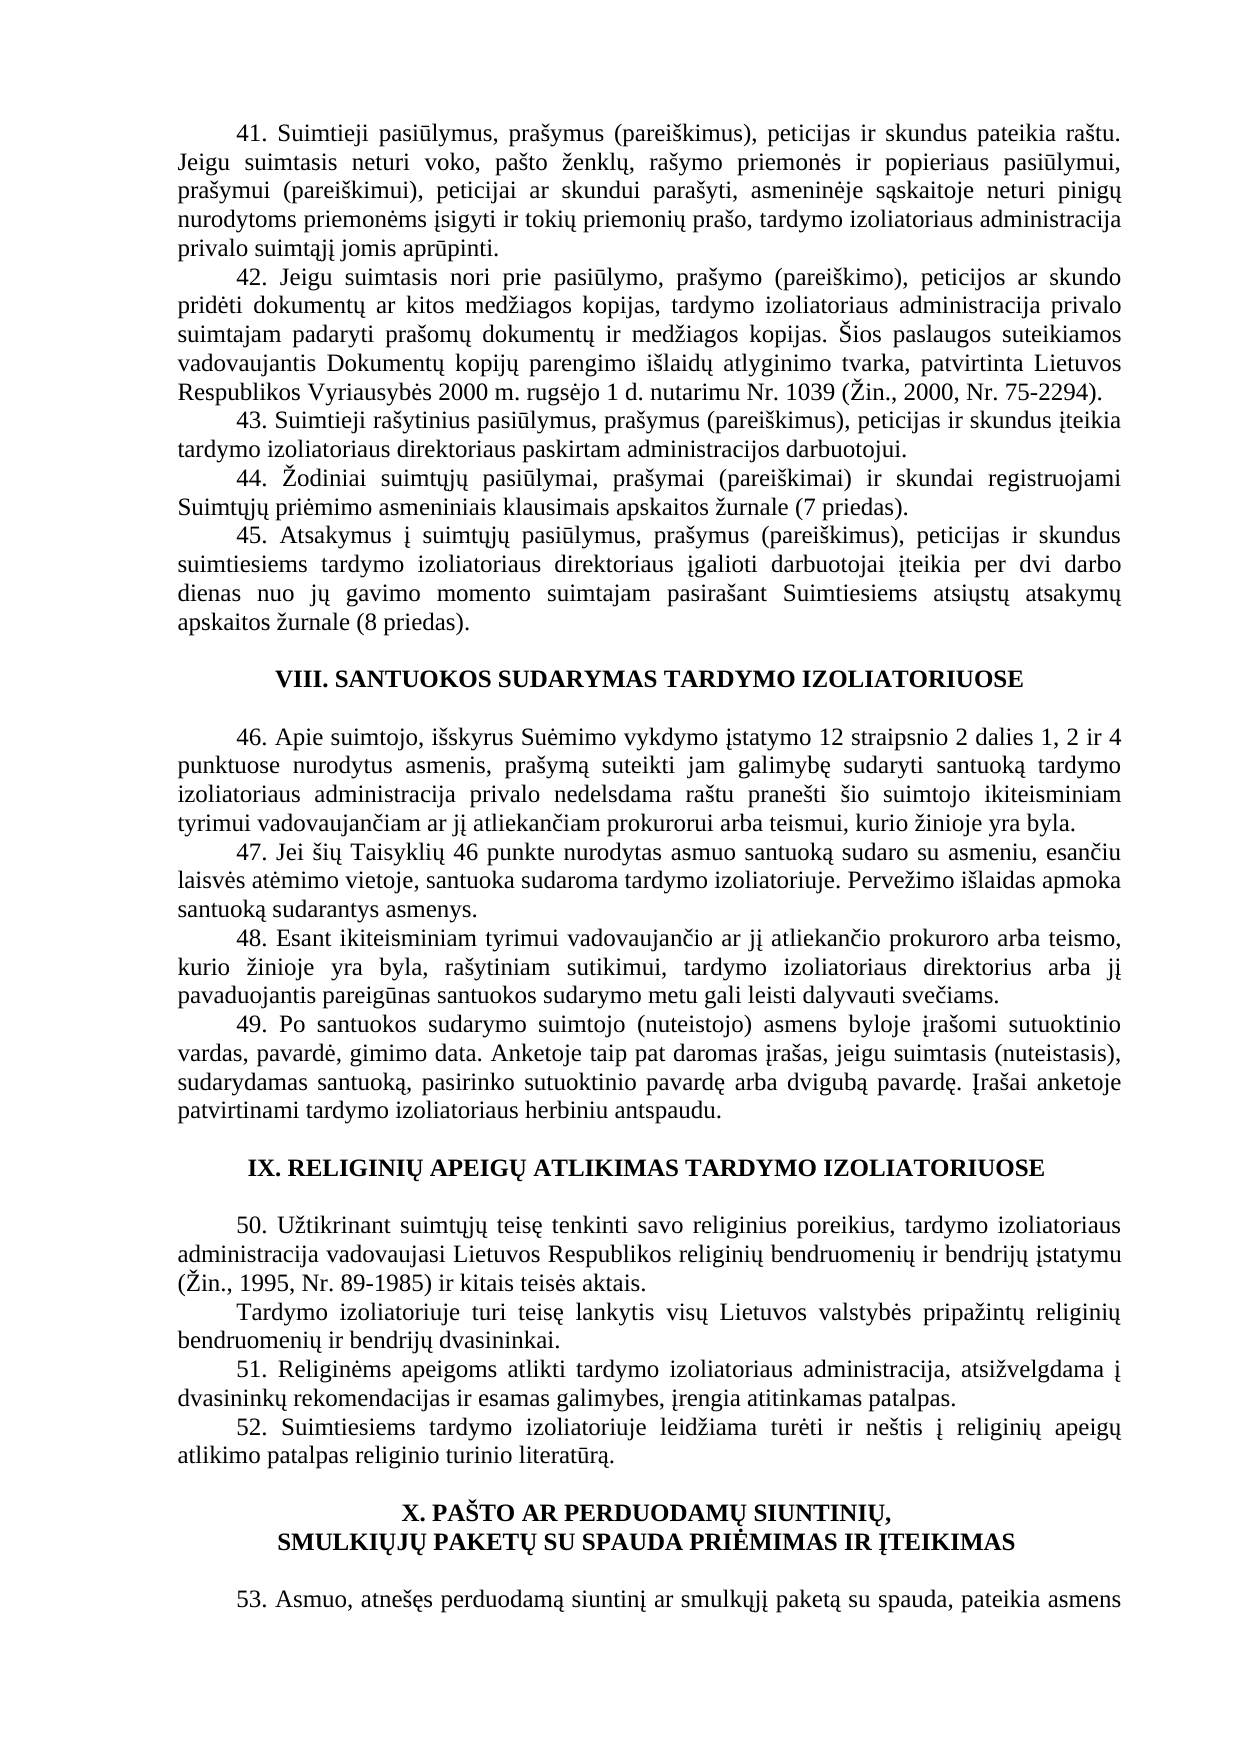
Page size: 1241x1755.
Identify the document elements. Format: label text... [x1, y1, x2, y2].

text 44. Žodiniai suimtųjų pasiūlymai, prašymai (pareiškimai) ir skundai registruojami Suimtųjų priėmimo asmeniniais klausimais apskaitos žurnale (7 priedas). [177, 463, 1122, 521]
text X. PAŠTO AR PERDUODAMŲ SIUNTINIŲ, [177, 1498, 1122, 1527]
text 47. Jei šių Taisyklių 46 punkte nurodytas asmuo santuoką sudaro su asmeniu, esančiu laisvės atėmimo vietoje, santuoka sudaroma tardymo izoliatoriuje. Pervežimo išlaidas apmoka santuoką sudarantys asmenys. [177, 837, 1122, 923]
text SMULKIŲJŲ PAKETŲ SU SPAUDA PRIĖMIMAS IR ĮTEIKIMAS [177, 1527, 1122, 1556]
text 48. Esant ikiteisminiam tyrimui vadovaujančio ar jį atliekančio prokuroro arba teismo, kurio žinioje yra byla, rašytiniam sutikimui, tardymo izoliatoriaus direktorius arba jį pavaduojantis pareigūnas santuokos sudarymo metu gali leisti dalyvauti svečiams. [177, 923, 1122, 1009]
text 45. Atsakymus į suimtųjų pasiūlymus, prašymus (pareiškimus), peticijas ir skundus suimtiesiems tardymo izoliatoriaus direktoriaus įgalioti darbuotojai įteikia per dvi darbo dienas nuo jų gavimo momento suimtajam pasirašant Suimtiesiems atsiųstų atsakymų apskaitos žurnale (8 priedas). [177, 521, 1122, 636]
text 42. Jeigu suimtasis nori prie pasiūlymo, prašymo (pareiškimo), peticijos ar skundo pridėti dokumentų ar kitos medžiagos kopijas, tardymo izoliatoriaus administracija privalo suimtajam padaryti prašomų dokumentų ir medžiagos kopijas. Šios paslaugos suteikiamos vadovaujantis Dokumentų kopijų parengimo išlaidų atlyginimo tvarka, patvirtinta Lietuvos Respublikos Vyriausybės 2000 m. rugsėjo 1 d. nutarimu Nr. 1039 (Žin., 2000, Nr. 75-2294). [177, 262, 1122, 406]
text 41. Suimtieji pasiūlymus, prašymus (pareiškimus), peticijas ir skundus pateikia raštu. Jeigu suimtasis neturi voko, pašto ženklų, rašymo priemonės ir popieriaus pasiūlymui, prašymui (pareiškimui), peticijai ar skundui parašyti, asmeninėje sąskaitoje neturi pinigų nurodytoms priemonėms įsigyti ir tokių priemonių prašo, tardymo izoliatoriaus administracija privalo suimtąjį jomis aprūpinti. [177, 118, 1122, 262]
text 43. Suimtieji rašytinius pasiūlymus, prašymus (pareiškimus), peticijas ir skundus įteikia tardymo izoliatoriaus direktoriaus paskirtam administracijos darbuotojui. [177, 406, 1122, 463]
text Tardymo izoliatoriuje turi teisę lankytis visų Lietuvos valstybės pripažintų religinių bendruomenių ir bendrijų dvasininkai. [177, 1297, 1122, 1354]
text 46. Apie suimtojo, išskyrus Suėmimo vykdymo įstatymo 12 straipsnio 2 dalies 1, 2 ir 4 punktuose nurodytus asmenis, prašymą suteikti jam galimybę sudaryti santuoką tardymo izoliatoriaus administracija privalo nedelsdama raštu pranešti šio suimtojo ikiteisminiam tyrimui vadovaujančiam ar jį atliekančiam prokurorui arba teismui, kurio žinioje yra byla. [177, 722, 1122, 837]
text 51. Religinėms apeigoms atlikti tardymo izoliatoriaus administracija, atsižvelgdama į dvasininkų rekomendacijas ir esamas galimybes, įrengia atitinkamas patalpas. [177, 1354, 1122, 1412]
text 52. Suimtiesiems tardymo izoliatoriuje leidžiama turėti ir neštis į religinių apeigų atlikimo patalpas religinio turinio literatūrą. [177, 1412, 1122, 1469]
text 50. Užtikrinant suimtųjų teisę tenkinti savo religinius poreikius, tardymo izoliatoriaus administracija vadovaujasi Lietuvos Respublikos religinių bendruomenių ir bendrijų įstatymu (Žin., 1995, Nr. 89-1985) ir kitais teisės aktais. [177, 1211, 1122, 1297]
text 53. Asmuo, atnešęs perduodamą siuntinį ar smulkųjį paketą su spauda, pateikia asmens [177, 1584, 1122, 1613]
text VIII. SANTUOKOS SUDARYMAS TARDYMO IZOLIATORIUOSE [177, 664, 1122, 693]
text 49. Po santuokos sudarymo suimtojo (nuteistojo) asmens byloje įrašomi sutuoktinio vardas, pavardė, gimimo data. Anketoje taip pat daromas įrašas, jeigu suimtasis (nuteistasis), sudarydamas santuoką, pasirinko sutuoktinio pavardę arba dvigubą pavardę. Įrašai anketoje patvirtinami tardymo izoliatoriaus herbiniu antspaudu. [177, 1009, 1122, 1124]
text IX. RELIGINIŲ APEIGŲ ATLIKIMAS TARDYMO IZOLIATORIUOSE [177, 1153, 1122, 1182]
